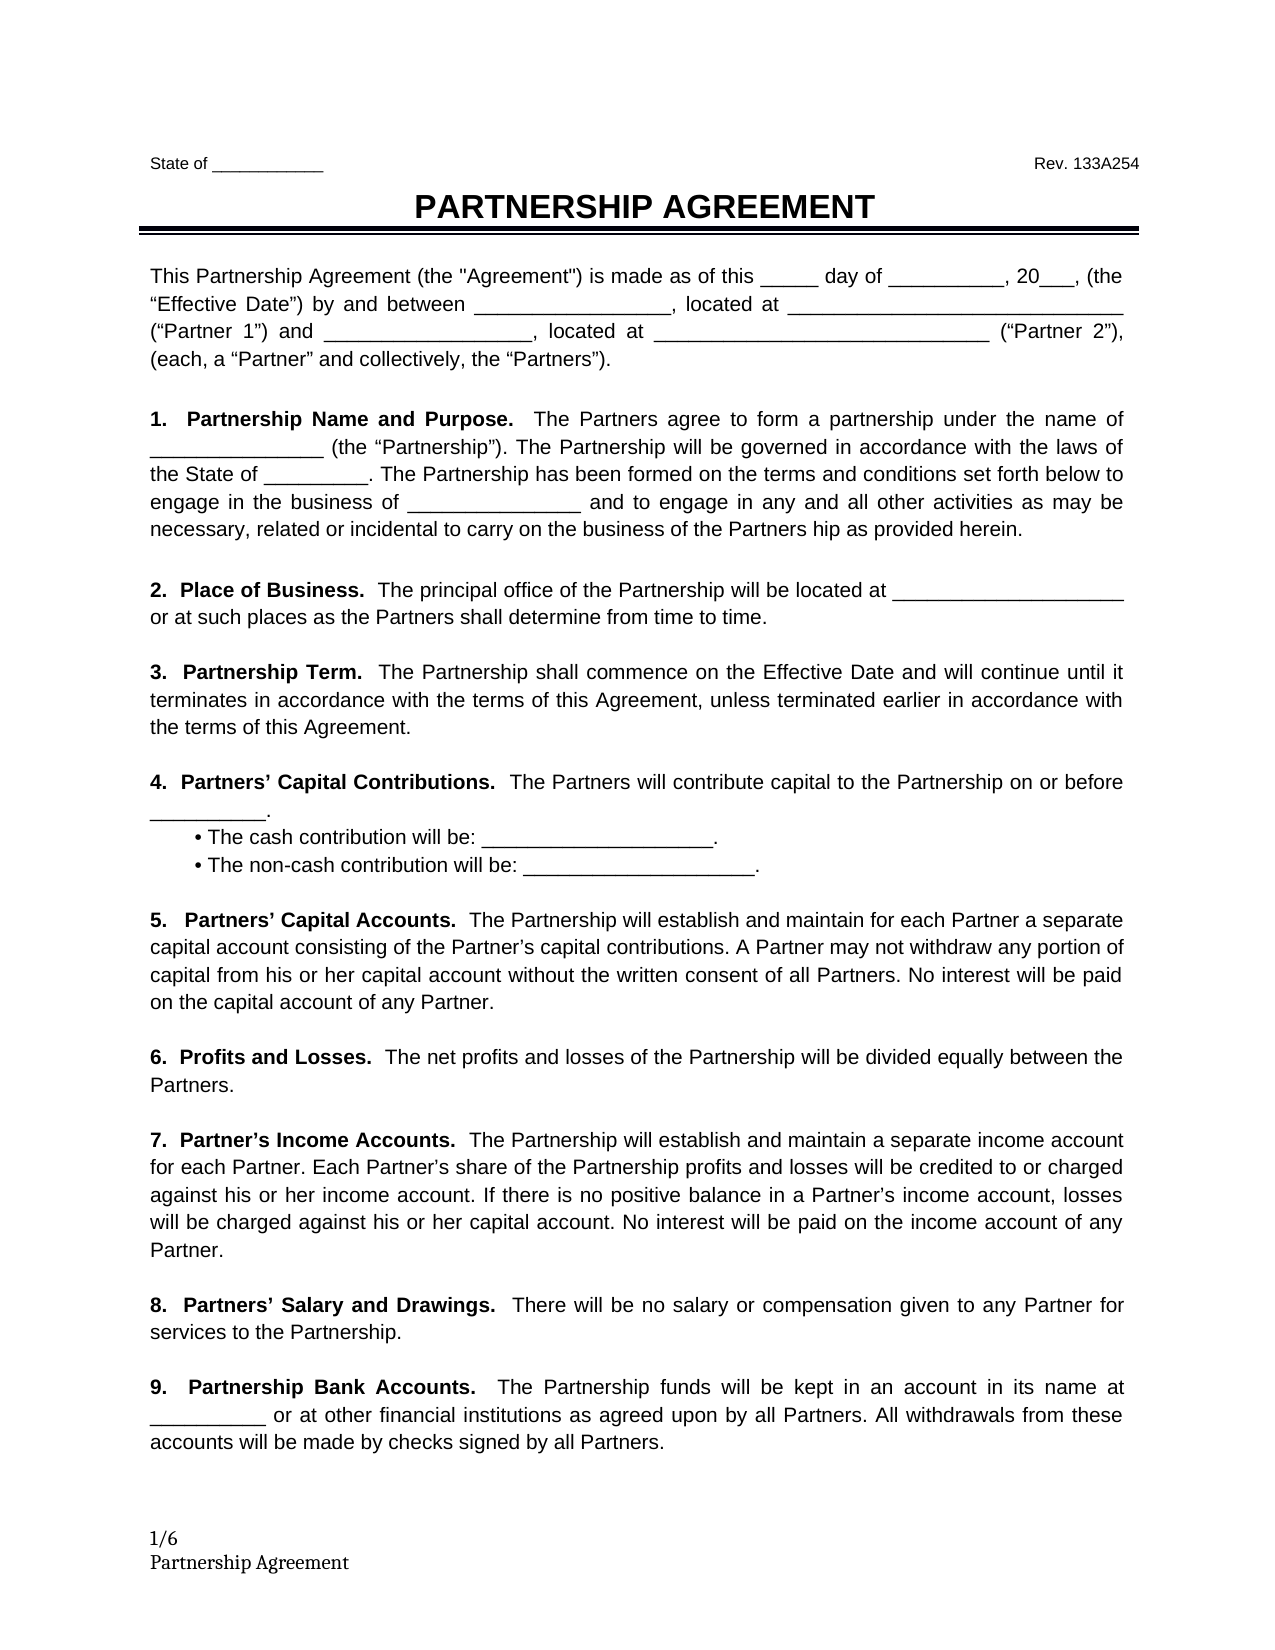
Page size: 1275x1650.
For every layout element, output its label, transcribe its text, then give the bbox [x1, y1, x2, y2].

text 6. Profits and Losses. The net profits and losses of the Partnership will be divided equally between the Partners. [150, 1045, 1125, 1097]
text 9. Partnership Bank Accounts. The Partnership funds will be kept in an account in its name at __________ or at other financial institutions as agreed upon by all Partners. All withdrawals from these accounts will be made by checks signed by all Partners. [150, 1375, 1125, 1454]
text This Partnership Agreement (the "Agreement") is made as of this _____ day of __________, 20___, (the “Effective Date”) by and between _________________, located at _____________________________ (“Partner 1”) and __________________, located at _____________________________ (“Partner 2”), (each, a “Partner” and collectively, the “Partners”). [150, 264, 1125, 371]
text • The non-cash contribution will be: ____________________. [194, 853, 1125, 877]
text 8. Partners’ Salary and Drawings. There will be no salary or compensation given to any Partner for services to the Partnership. [150, 1293, 1125, 1344]
text 3. Partnership Term. The Partnership shall commence on the Effective Date and will continue until it terminates in accordance with the terms of this Agreement, unless terminated earlier in accordance with the terms of this Agreement. [150, 660, 1125, 739]
table_header State of ____________ [139, 150, 589, 173]
text 2. Place of Business. The principal office of the Partnership will be located at ____________________ or at such places as the Partners shall determine from time to time. [150, 578, 1125, 629]
text 7. Partner’s Income Accounts. The Partnership will establish and maintain a separate income account for each Partner. Each Partner’s share of the Partnership profits and losses will be credited to or charged against his or her income account. If there is no positive balance in a Partner’s income account, losses will be charged against his or her capital account. No interest will be paid on the income account of any Partner. [150, 1128, 1125, 1262]
text 4. Partners’ Capital Contributions. The Partners will contribute capital to the Partnership on or before __________. [150, 770, 1125, 822]
table_cell PARTNERSHIP AGREEMENT [139, 173, 1139, 226]
table_header Rev. 133A254 [589, 150, 1139, 173]
text • The cash contribution will be: ____________________. [194, 825, 1125, 849]
text 1. Partnership Name and Purpose. The Partners agree to form a partnership under the name of _______________ (the “Partnership”). The Partnership will be governed in accordance with the laws of the State of _________. The Partnership has been formed on the terms and conditions set forth below to engage in the business of _______________ and to engage in any and all other activities as may be necessary, related or incidental to carry on the business of the Partners hip as provided herein. [150, 407, 1125, 541]
text 5. Partners’ Capital Accounts. The Partnership will establish and maintain for each Partner a separate capital account consisting of the Partner’s capital contributions. A Partner may not withdraw any portion of capital from his or her capital account without the written consent of all Partners. No interest will be paid on the capital account of any Partner. [150, 908, 1125, 1014]
